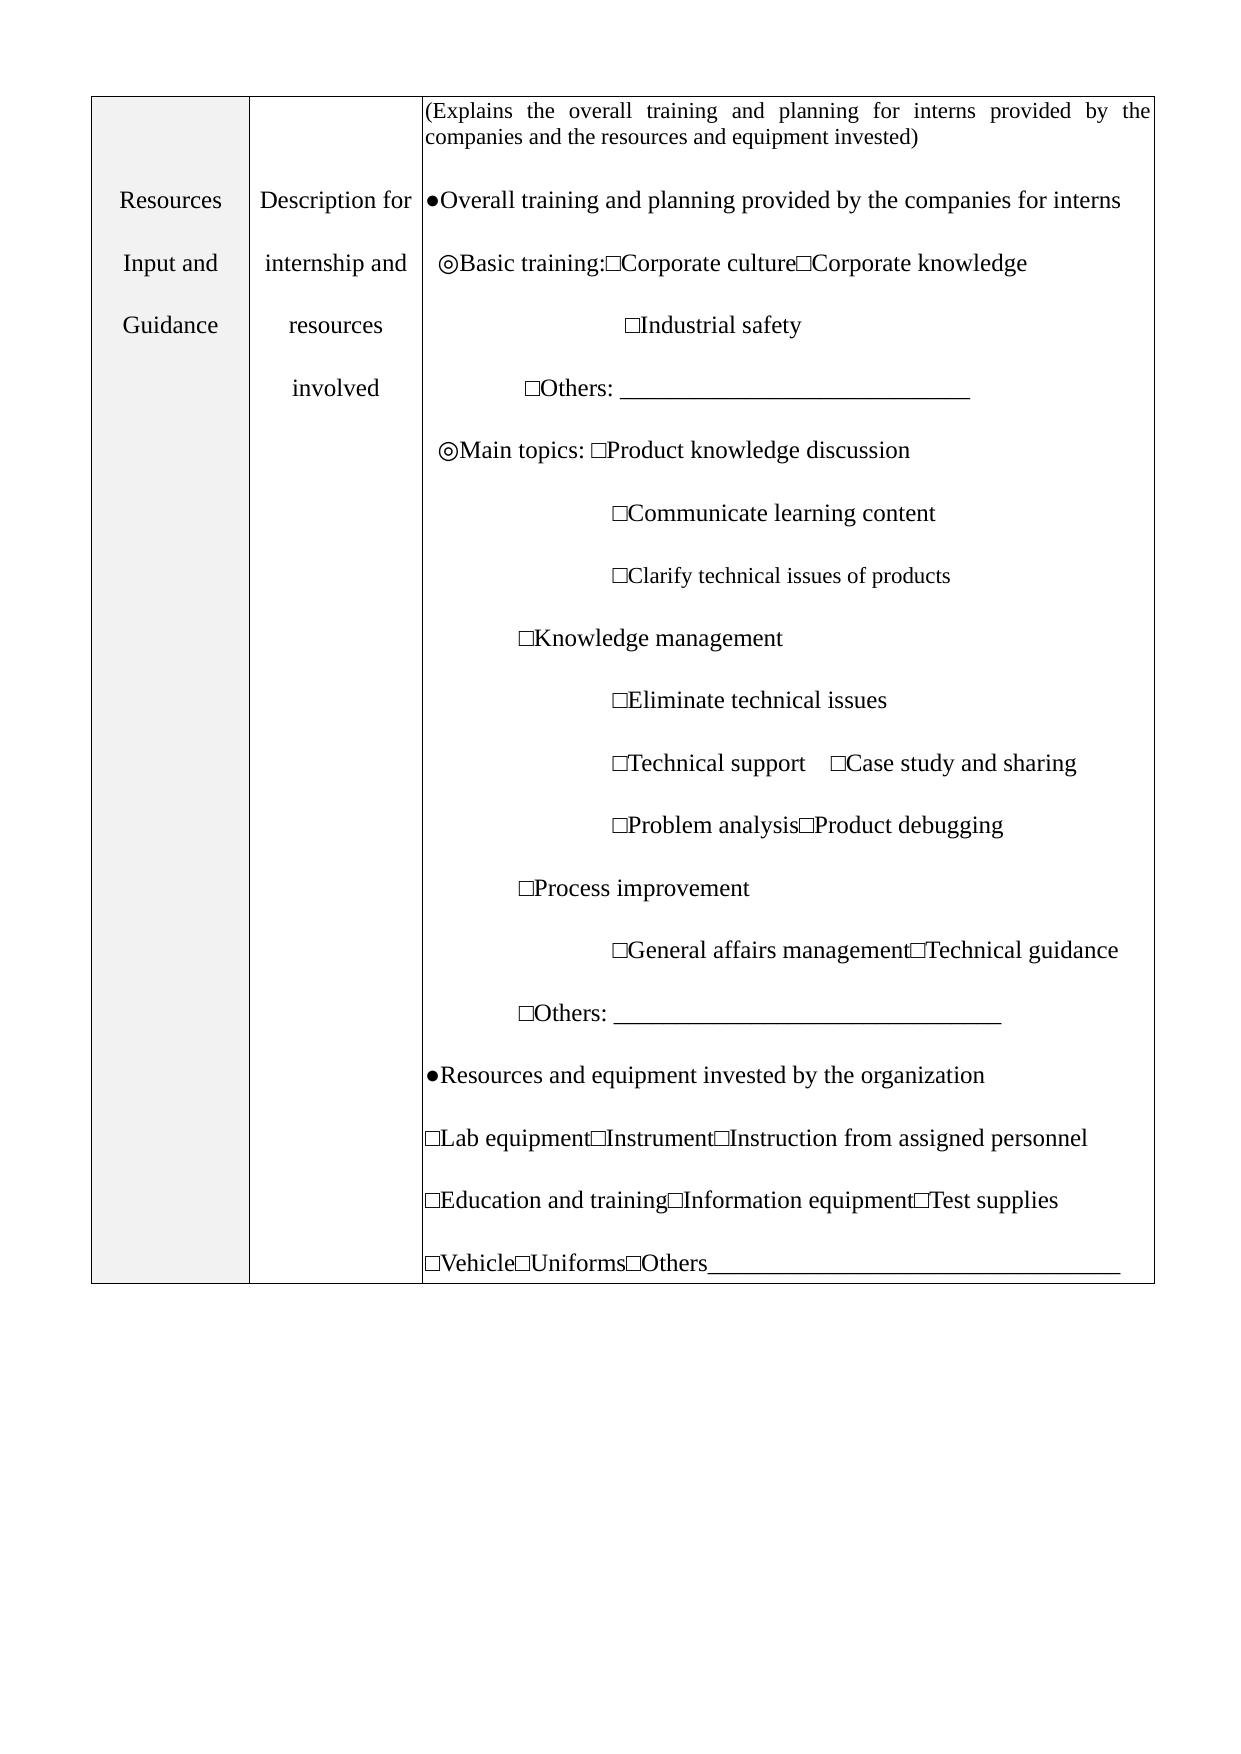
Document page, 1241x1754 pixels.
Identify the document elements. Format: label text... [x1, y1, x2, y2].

table_cell Description for internship and resources involved [250, 97, 422, 1283]
table_cell Resources Input and Guidance [92, 97, 249, 1283]
table_cell (Explains the overall training and planning for interns provided by the companies and the resources and equipment invested) ●Overall training and planning provided by the companies for interns ◎Basic training:□Corporate culture□Corporate knowledge □Industrial safety □Others: ____________________________ ◎Main topics: □Product knowledge discussion □Communicate learning content □Clarify technical issues of products □Knowledge management □Eliminate technical issues □Technical support □Case study and sharing □Problem analysis□Product debugging □Process improvement □General affairs management□Technical guidance □Others: _______________________________ ●Resources and equipment invested by the organization □Lab equipment□Instrument□Instruction from assigned personnel □Education and training□Information equipment□Test supplies □Vehicle□Uniforms□Others_________________________________ [423, 97, 1154, 1283]
